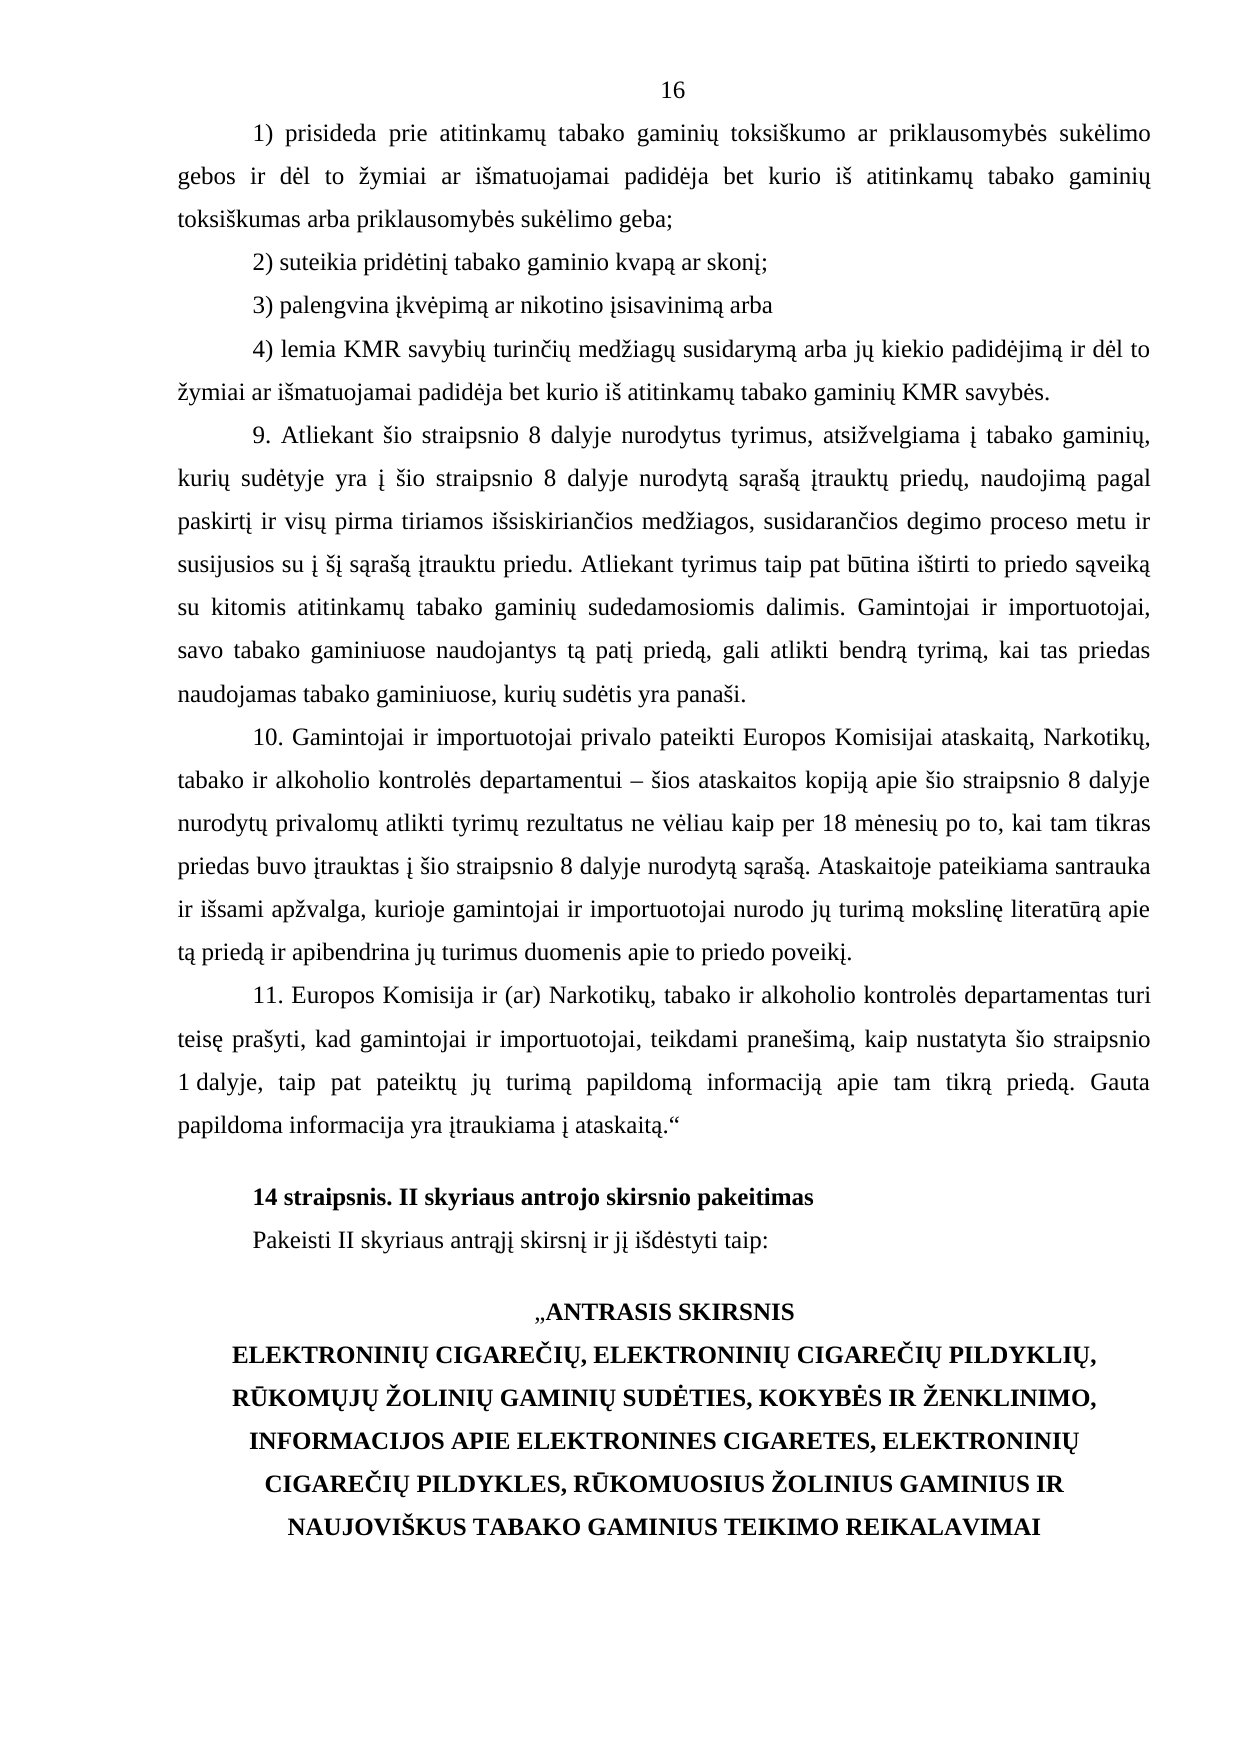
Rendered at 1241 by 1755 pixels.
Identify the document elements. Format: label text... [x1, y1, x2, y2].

text 2) suteikia pridėtinį tabako gaminio kvapą ar skonį; [177, 247, 1152, 276]
text 10. Gamintojai ir importuotojai privalo pateikti Europos Komisijai ataskaitą, Narkotikų, tabako ir alkoholio kontrolės departamentui – šios ataskaitos kopiją apie šio straipsnio 8 dalyje nurodytų privalomų atlikti tyrimų rezultatus ne vėliau kaip per 18 mėnesių po to, kai tam tikras priedas buvo įtrauktas į šio straipsnio 8 dalyje nurodytą sąrašą. Ataskaitoje pateikiama santrauka ir išsami apžvalga, kurioje gamintojai ir importuotojai nurodo jų turimą mokslinę literatūrą apie tą priedą ir apibendrina jų turimus duomenis apie to priedo poveikį. [177, 722, 1152, 966]
text 14 straipsnis. II skyriaus antrojo skirsnio pakeitimas [177, 1182, 1152, 1211]
text Pakeisti II skyriaus antrąjį skirsnį ir jį išdėstyti taip: [177, 1225, 1152, 1254]
text 9. Atliekant šio straipsnio 8 dalyje nurodytus tyrimus, atsižvelgiama į tabako gaminių, kurių sudėtyje yra į šio straipsnio 8 dalyje nurodytą sąrašą įtrauktų priedų, naudojimą pagal paskirtį ir visų pirma tiriamos išsiskiriančios medžiagos, susidarančios degimo proceso metu ir susijusios su į šį sąrašą įtrauktu priedu. Atliekant tyrimus taip pat būtina ištirti to priedo sąveiką su kitomis atitinkamų tabako gaminių sudedamosiomis dalimis. Gamintojai ir importuotojai, savo tabako gaminiuose naudojantys tą patį priedą, gali atlikti bendrą tyrimą, kai tas priedas naudojamas tabako gaminiuose, kurių sudėtis yra panaši. [177, 420, 1152, 707]
text „ANTRASIS SKIRSNIS [177, 1297, 1152, 1326]
text ELEKTRONINIŲ CIGAREČIŲ, ELEKTRONINIŲ CIGAREČIŲ PILDYKLIŲ, RŪKOMŲJŲ ŽOLINIŲ GAMINIŲ SUDĖTIES, KOKYBĖS IR ŽENKLINIMO, INFORMACIJOS APIE ELEKTRONINES CIGARETES, ELEKTRONINIŲ CIGAREČIŲ PILDYKLES, RŪKOMUOSIUS ŽOLINIUS GAMINIUS IR NAUJOVIŠKUS TABAKO GAMINIUS TEIKIMO REIKALAVIMAI [177, 1340, 1152, 1541]
text 4) lemia KMR savybių turinčių medžiagų susidarymą arba jų kiekio padidėjimą ir dėl to žymiai ar išmatuojamai padidėja bet kurio iš atitinkamų tabako gaminių KMR savybės. [177, 334, 1152, 406]
text 3) palengvina įkvėpimą ar nikotino įsisavinimą arba [177, 291, 1152, 319]
text 1) prisideda prie atitinkamų tabako gaminių toksiškumo ar priklausomybės sukėlimo gebos ir dėl to žymiai ar išmatuojamai padidėja bet kurio iš atitinkamų tabako gaminių toksiškumas arba priklausomybės sukėlimo geba; [177, 118, 1152, 233]
text 11. Europos Komisija ir (ar) Narkotikų, tabako ir alkoholio kontrolės departamentas turi teisę prašyti, kad gamintojai ir importuotojai, teikdami pranešimą, kaip nustatyta šio straipsnio 1 dalyje, taip pat pateiktų jų turimą papildomą informaciją apie tam tikrą priedą. Gauta papildoma informacija yra įtraukiama į ataskaitą.“ [177, 981, 1152, 1139]
